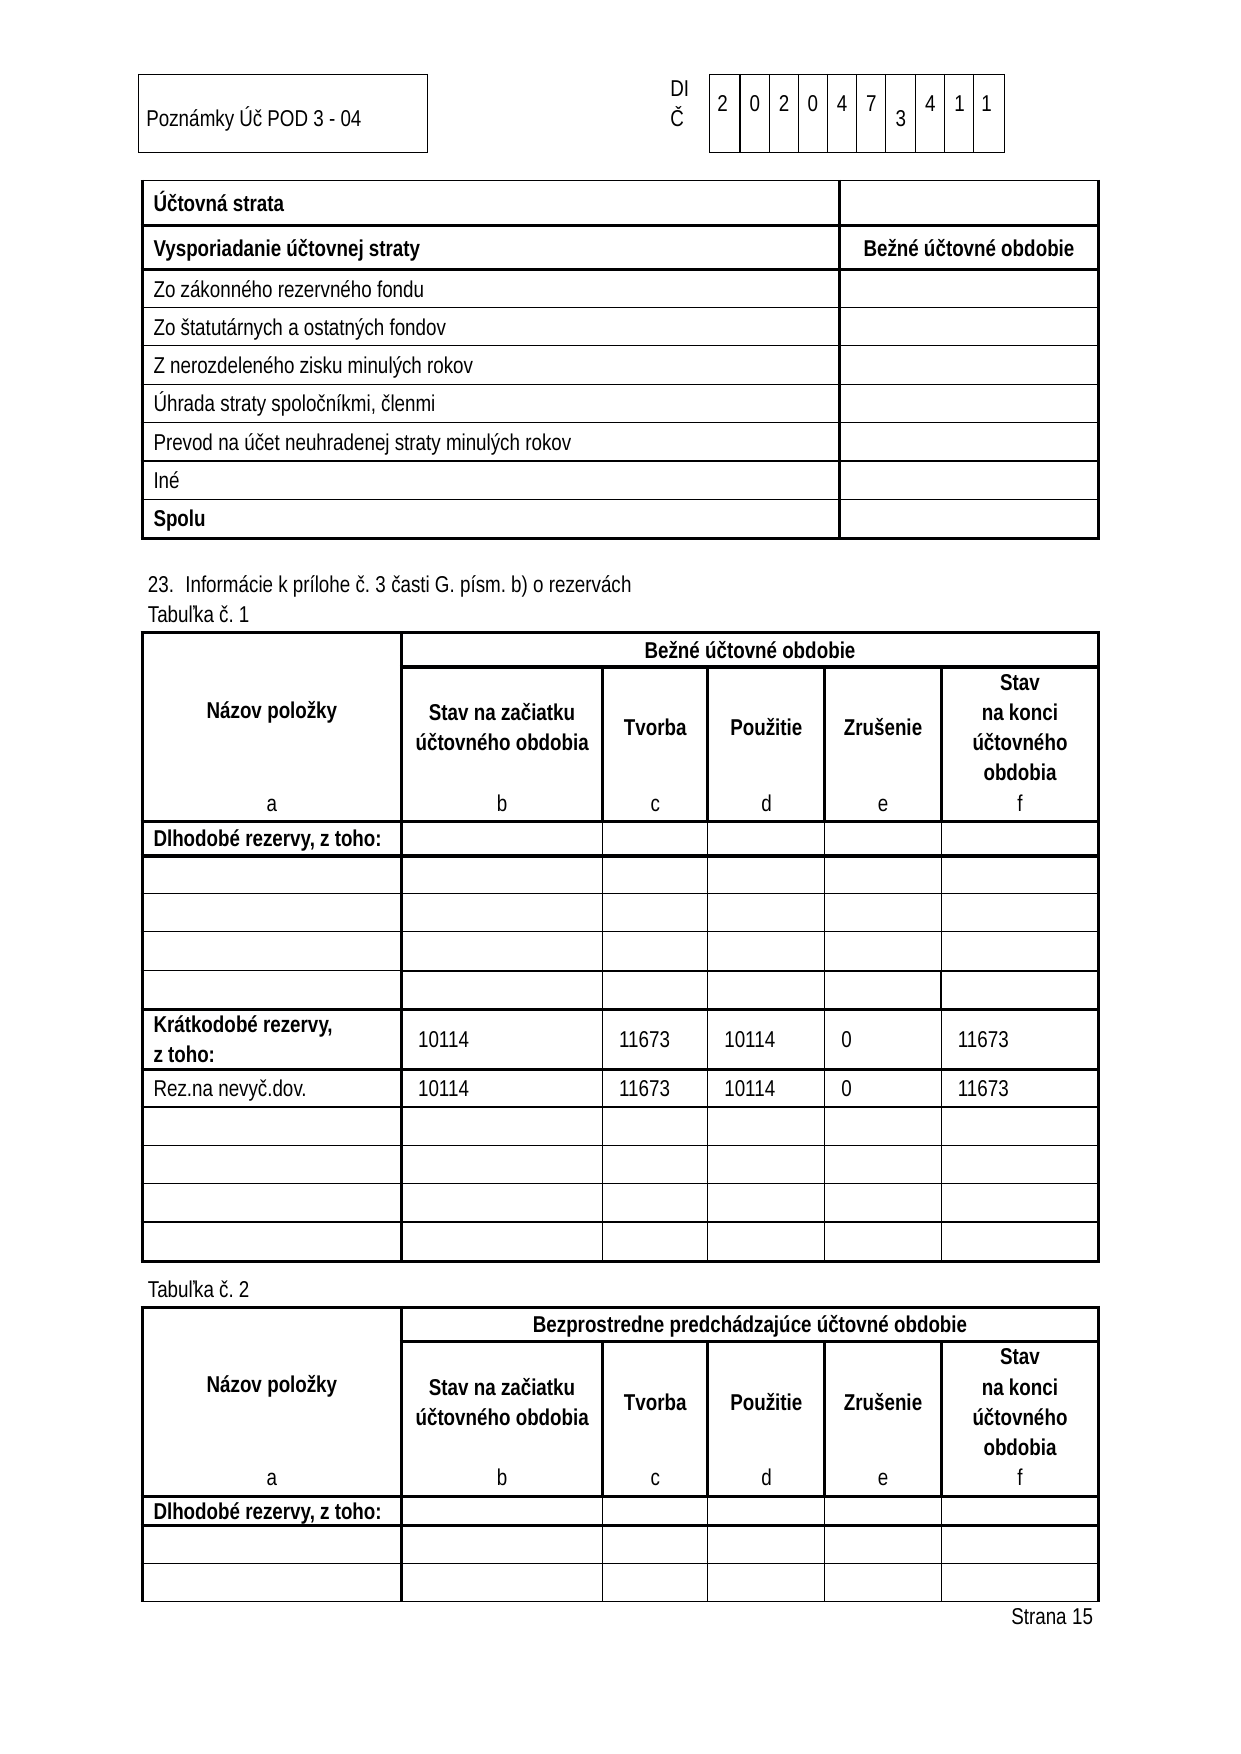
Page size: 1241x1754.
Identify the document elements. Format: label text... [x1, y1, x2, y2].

table_cell [841, 462, 1097, 499]
table_cell [403, 972, 602, 1008]
table_cell [708, 1108, 824, 1144]
table_cell [708, 1527, 824, 1563]
table_cell [841, 308, 1097, 345]
table_cell [825, 1223, 941, 1260]
table_cell [942, 1184, 1097, 1221]
table_cell d [709, 1460, 823, 1494]
table_cell [942, 1108, 1097, 1144]
table_cell Použitie [709, 1343, 823, 1460]
table_cell [403, 1564, 602, 1601]
table_cell [603, 1146, 707, 1183]
table_cell [708, 894, 824, 931]
table_cell [841, 346, 1097, 383]
table_cell [403, 894, 602, 931]
table_cell a [144, 1460, 400, 1494]
text Tabuľka č. 2 [148, 1276, 1093, 1302]
table_cell [841, 181, 1097, 224]
table_cell [825, 823, 941, 854]
table_cell [144, 1564, 400, 1601]
table_cell Stav na konci účtovného obdobia [943, 1343, 1097, 1460]
table_cell Úhrada straty spoločníkmi, členmi [144, 385, 838, 422]
table_cell [841, 423, 1097, 460]
table_cell f [943, 786, 1097, 820]
table_cell [825, 1527, 941, 1563]
table_cell e [826, 1460, 940, 1494]
table_cell Stav na začiatku účtovného obdobia [403, 1343, 601, 1460]
table_cell [841, 385, 1097, 422]
table_cell Tvorba [604, 1343, 706, 1460]
table_cell [942, 1223, 1097, 1260]
table_cell [403, 1223, 602, 1260]
table_cell d [709, 786, 823, 820]
table_cell Bežné účtovné obdobie [841, 227, 1097, 268]
table_cell [603, 823, 707, 854]
table_cell [603, 858, 707, 893]
table_cell Dlhodobé rezervy, z toho: [144, 823, 400, 854]
table_cell 0 [825, 1011, 941, 1068]
table_cell [825, 1146, 941, 1183]
table_cell [841, 500, 1097, 537]
table_cell b [403, 786, 601, 820]
table_cell [942, 1564, 1097, 1601]
table_cell [708, 1564, 824, 1601]
table_cell [942, 894, 1097, 931]
table_cell [403, 823, 602, 854]
table_cell [708, 1223, 824, 1260]
table_cell Dlhodobé rezervy, z toho: [144, 1498, 400, 1524]
table_cell [841, 271, 1097, 307]
table_cell [144, 932, 400, 969]
table_cell [825, 894, 941, 931]
table_cell c [604, 1460, 706, 1494]
table_cell 10114 [403, 1071, 602, 1106]
table_cell [603, 972, 707, 1008]
table_cell Spolu [144, 500, 838, 537]
table_cell [403, 858, 602, 893]
table_cell [825, 858, 941, 893]
table_cell Stav na konci účtovného obdobia [943, 669, 1097, 786]
table_cell Zrušenie [826, 669, 940, 786]
table_cell [942, 1527, 1097, 1563]
table_header Názov položky [144, 1309, 400, 1460]
table_cell [942, 932, 1097, 969]
table_cell 0 [825, 1071, 941, 1106]
table_cell [603, 1564, 707, 1601]
table_cell 10114 [708, 1071, 824, 1106]
table_cell [708, 972, 824, 1008]
table_cell [144, 1146, 400, 1183]
table_cell a [144, 786, 400, 820]
table_cell 11673 [603, 1011, 707, 1068]
table_cell Stav na začiatku účtovného obdobia [403, 669, 601, 786]
table_cell [825, 1108, 941, 1144]
table_cell Zo štatutárnych a ostatných fondov [144, 308, 838, 345]
table_cell [708, 932, 824, 969]
table_cell 11673 [603, 1071, 707, 1106]
table_cell [708, 823, 824, 854]
text Tabuľka č. 1 [148, 601, 1093, 627]
table_cell [825, 1498, 941, 1524]
table_cell [708, 1498, 824, 1524]
table_cell Krátkodobé rezervy, z toho: [144, 1011, 400, 1068]
table_cell [942, 823, 1097, 854]
table_cell [144, 894, 400, 931]
table_cell b [403, 1460, 601, 1494]
table_cell Iné [144, 462, 838, 499]
table_header Názov položky [144, 634, 400, 786]
table_cell 10114 [708, 1011, 824, 1068]
table_cell [825, 972, 940, 1008]
table_cell [603, 1184, 707, 1221]
table_cell [403, 1498, 602, 1524]
table_cell [144, 1184, 400, 1221]
table_cell 11673 [942, 1071, 1097, 1106]
table_cell Tvorba [604, 669, 706, 786]
table_cell [144, 1527, 400, 1563]
table_header Bežné účtovné obdobie [403, 634, 1097, 665]
table_cell [942, 858, 1097, 893]
table_cell [603, 1108, 707, 1144]
table_cell f [943, 1460, 1097, 1494]
table_cell [403, 1146, 602, 1183]
table_cell [603, 1223, 707, 1260]
table_cell Účtovná strata [144, 181, 838, 224]
table_cell [603, 1527, 707, 1563]
table_cell c [604, 786, 706, 820]
table_cell 10114 [403, 1011, 602, 1068]
table_cell [403, 932, 602, 969]
table_cell 11673 [942, 1011, 1097, 1068]
table_cell [144, 858, 400, 893]
table_cell [603, 932, 707, 969]
table_cell Zo zákonného rezervného fondu [144, 271, 838, 307]
table_cell Rez.na nevyč.dov. [144, 1071, 400, 1106]
table_cell [144, 1223, 400, 1260]
table_cell [603, 1498, 707, 1524]
title Informácie k prílohe č. 3 časti G. písm. b) o rezervách [148, 571, 1093, 597]
table_cell [403, 1527, 602, 1563]
table_cell [942, 1146, 1097, 1183]
table_cell Z nerozdeleného zisku minulých rokov [144, 346, 838, 383]
table_cell [825, 1564, 941, 1601]
table_cell Zrušenie [826, 1343, 940, 1460]
table_cell [942, 1498, 1097, 1524]
table_cell Vysporiadanie účtovnej straty [144, 227, 838, 268]
table_cell [942, 972, 1097, 1008]
table_cell [825, 1184, 941, 1221]
table_cell [403, 1184, 602, 1221]
table_cell [708, 858, 824, 893]
table_cell Použitie [709, 669, 823, 786]
table_cell e [826, 786, 940, 820]
table_cell [708, 1146, 824, 1183]
table_cell [144, 971, 400, 1008]
table_cell [144, 1108, 400, 1144]
table_cell [825, 932, 941, 969]
table_header Bezprostredne predchádzajúce účtovné obdobie [403, 1309, 1097, 1340]
table_cell [403, 1108, 602, 1144]
table_cell [708, 1184, 824, 1221]
table_cell [603, 894, 707, 931]
table_cell Prevod na účet neuhradenej straty minulých rokov [144, 423, 838, 460]
